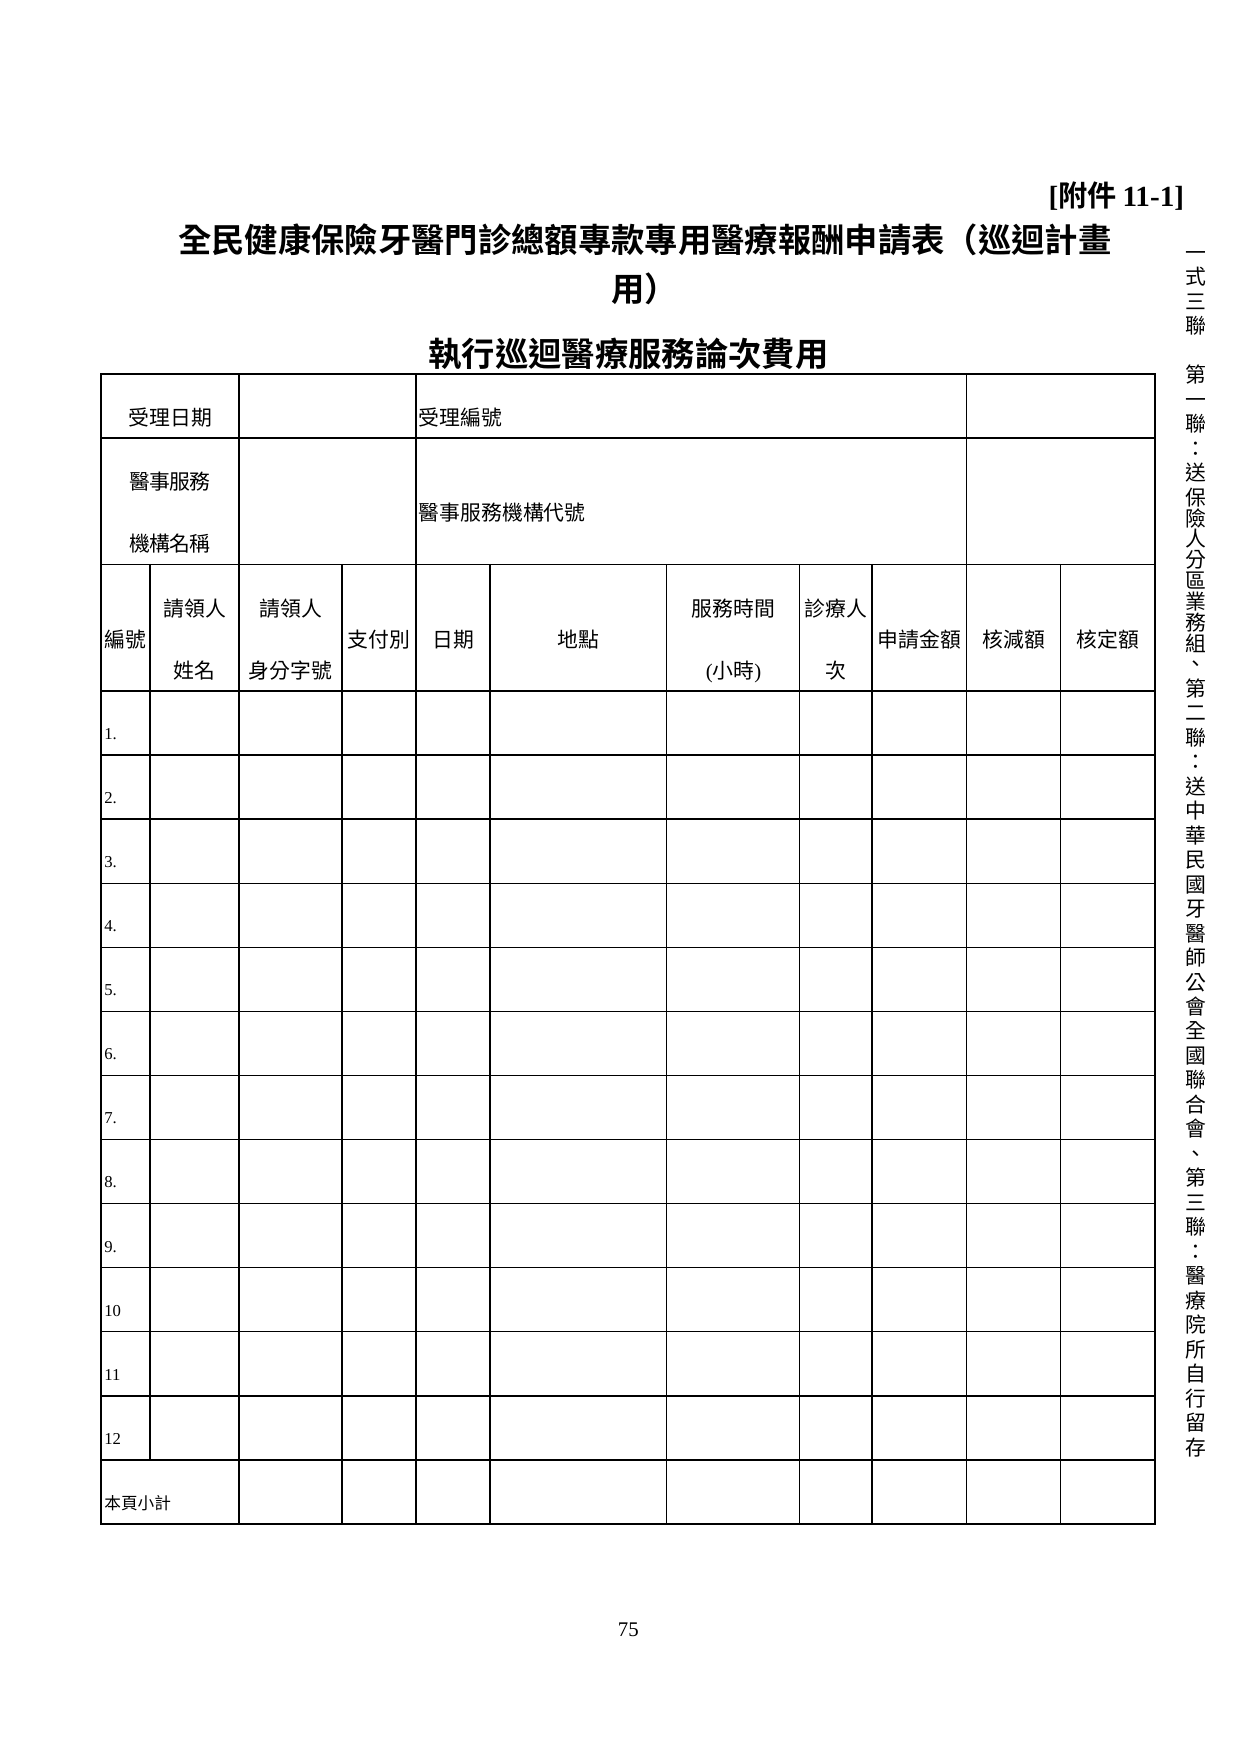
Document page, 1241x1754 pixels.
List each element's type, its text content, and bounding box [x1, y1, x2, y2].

table_cell [240, 1076, 341, 1139]
table_cell [417, 1204, 489, 1267]
table_cell [417, 1140, 489, 1203]
table_cell [1061, 692, 1154, 754]
table_cell [800, 692, 871, 754]
table_cell 支付別 [343, 565, 415, 690]
table_cell 5. [102, 948, 149, 1011]
text [附件11-1] [150, 152, 1184, 214]
table_cell [667, 692, 799, 754]
table_cell [151, 1332, 238, 1395]
table_cell [800, 1076, 871, 1139]
table_cell [967, 1397, 1060, 1459]
table_cell [240, 820, 341, 882]
table_cell [151, 1204, 238, 1267]
table_cell [667, 1012, 799, 1074]
table_cell [667, 1332, 799, 1395]
text 全民健康保險牙醫門診總額專款專用醫療報酬申請表（巡迴計畫用） [150, 214, 1139, 311]
table_cell [343, 1076, 415, 1139]
table_cell [873, 948, 966, 1011]
table_cell [800, 1012, 871, 1074]
table_cell [967, 1268, 1060, 1331]
table_cell [240, 1461, 341, 1523]
table_cell [873, 1332, 966, 1395]
table_cell [151, 1397, 238, 1459]
table_cell [151, 1012, 238, 1074]
table_cell [667, 1461, 799, 1523]
table_cell [800, 1332, 871, 1395]
table_cell 核定額 [1061, 565, 1154, 690]
text 執行巡迴醫療服務論次費用 [150, 311, 1106, 373]
table_cell [1061, 1268, 1154, 1331]
table_cell [491, 1332, 666, 1395]
table_cell [491, 1461, 666, 1523]
table_cell [151, 756, 238, 818]
table_cell [240, 1204, 341, 1267]
table_cell [800, 1268, 871, 1331]
table_cell 請領人 身分字號 [240, 565, 341, 690]
table_cell [491, 1012, 666, 1074]
table_cell [151, 1140, 238, 1203]
table_cell [151, 884, 238, 946]
table_cell [873, 1012, 966, 1074]
table_cell [240, 756, 341, 818]
table_cell 醫事服務 機構名稱 [102, 439, 238, 564]
table_cell [667, 1268, 799, 1331]
table_cell 地點 [491, 565, 666, 690]
table_header 受理編號 [417, 375, 966, 437]
table_cell [240, 1397, 341, 1459]
table_cell [417, 1076, 489, 1139]
table_cell [800, 1204, 871, 1267]
table_cell [491, 692, 666, 754]
table_cell [873, 756, 966, 818]
table_cell [873, 1076, 966, 1139]
table_cell [240, 439, 415, 564]
table_cell [873, 1140, 966, 1203]
table_cell [873, 692, 966, 754]
table_cell 診療人次 [800, 565, 871, 690]
table_cell 服務時間 (小時) [667, 565, 799, 690]
table_cell [967, 692, 1060, 754]
table_cell [417, 756, 489, 818]
table_cell [343, 1461, 415, 1523]
table_cell 4. [102, 884, 149, 946]
table_cell [800, 1397, 871, 1459]
table_cell 核減額 [967, 565, 1060, 690]
table_cell [967, 756, 1060, 818]
table_cell [417, 1268, 489, 1331]
table_cell [417, 1332, 489, 1395]
table_cell [800, 756, 871, 818]
table_cell [800, 884, 871, 946]
table_cell 請領人姓名 [151, 565, 238, 690]
table_cell 本頁小計 [102, 1461, 238, 1523]
table_cell [967, 1076, 1060, 1139]
table_cell [967, 1332, 1060, 1395]
table_cell [343, 692, 415, 754]
table_cell [873, 1204, 966, 1267]
table_cell 8. [102, 1140, 149, 1203]
table_cell 7. [102, 1076, 149, 1139]
table_cell [343, 948, 415, 1011]
table_cell 醫事服務機構代號 [417, 439, 966, 564]
table_cell 編號 [102, 565, 149, 690]
table_cell [240, 948, 341, 1011]
table_cell [667, 884, 799, 946]
table_cell [417, 1461, 489, 1523]
table_cell 6. [102, 1012, 149, 1074]
table_cell [667, 1076, 799, 1139]
table_cell [240, 884, 341, 946]
table_cell [667, 948, 799, 1011]
table_cell [1061, 884, 1154, 946]
table_cell [967, 1140, 1060, 1203]
table_cell [417, 692, 489, 754]
table_cell [240, 1140, 341, 1203]
table_cell 9. [102, 1204, 149, 1267]
table_cell [800, 1461, 871, 1523]
table_header [967, 375, 1154, 437]
table_cell [343, 820, 415, 882]
table_cell [873, 884, 966, 946]
table_cell [491, 884, 666, 946]
table_cell 2. [102, 756, 149, 818]
table_cell [343, 1268, 415, 1331]
table_cell [667, 1397, 799, 1459]
table_cell 11 [102, 1332, 149, 1395]
table_cell [1061, 1461, 1154, 1523]
table_cell [1061, 1332, 1154, 1395]
table_cell 申請金額 [873, 565, 966, 690]
table_cell [967, 439, 1154, 564]
table_cell [667, 820, 799, 882]
table_cell [967, 884, 1060, 946]
table_cell [1061, 820, 1154, 882]
table_cell [417, 1397, 489, 1459]
table_cell [343, 1140, 415, 1203]
table_cell [800, 1140, 871, 1203]
table_cell [151, 692, 238, 754]
table_cell [873, 1268, 966, 1331]
table_cell [491, 1140, 666, 1203]
table_cell 12 [102, 1397, 149, 1459]
table_cell [151, 948, 238, 1011]
table_cell [1061, 756, 1154, 818]
table_cell [800, 820, 871, 882]
table_cell [667, 756, 799, 818]
table_cell [343, 884, 415, 946]
table_cell [1061, 1140, 1154, 1203]
table_cell [667, 1204, 799, 1267]
table_cell [967, 1012, 1060, 1074]
table_header [240, 375, 415, 437]
table_cell [873, 820, 966, 882]
table_cell [1061, 1012, 1154, 1074]
table_cell [491, 820, 666, 882]
table_cell [343, 1012, 415, 1074]
table_cell [343, 1332, 415, 1395]
table_cell [873, 1397, 966, 1459]
table_cell [967, 948, 1060, 1011]
table_header 受理日期 [102, 375, 238, 437]
table_cell [343, 1397, 415, 1459]
table_cell [417, 948, 489, 1011]
table_cell [151, 820, 238, 882]
table_cell [800, 948, 871, 1011]
table_cell [967, 1461, 1060, 1523]
table_cell [491, 756, 666, 818]
table_cell 1. [102, 692, 149, 754]
table_cell [151, 1076, 238, 1139]
table_cell 3. [102, 820, 149, 882]
table_cell [1061, 1076, 1154, 1139]
table_cell [417, 820, 489, 882]
table_cell [491, 1076, 666, 1139]
table_cell [240, 1268, 341, 1331]
table_cell [491, 948, 666, 1011]
table_cell [873, 1461, 966, 1523]
table_cell [491, 1268, 666, 1331]
table_cell [967, 820, 1060, 882]
table_cell [240, 1332, 341, 1395]
table_cell [1061, 948, 1154, 1011]
table_cell 10 [102, 1268, 149, 1331]
table_cell [343, 756, 415, 818]
table_cell [1061, 1397, 1154, 1459]
table_cell [240, 692, 341, 754]
table_cell [667, 1140, 799, 1203]
table_cell [1061, 1204, 1154, 1267]
table_cell 日期 [417, 565, 489, 690]
table_cell [343, 1204, 415, 1267]
table_cell [491, 1204, 666, 1267]
table_cell [240, 1012, 341, 1074]
table_cell [967, 1204, 1060, 1267]
table_cell [151, 1268, 238, 1331]
table_cell [491, 1397, 666, 1459]
table_cell [417, 1012, 489, 1074]
table_cell [417, 884, 489, 946]
